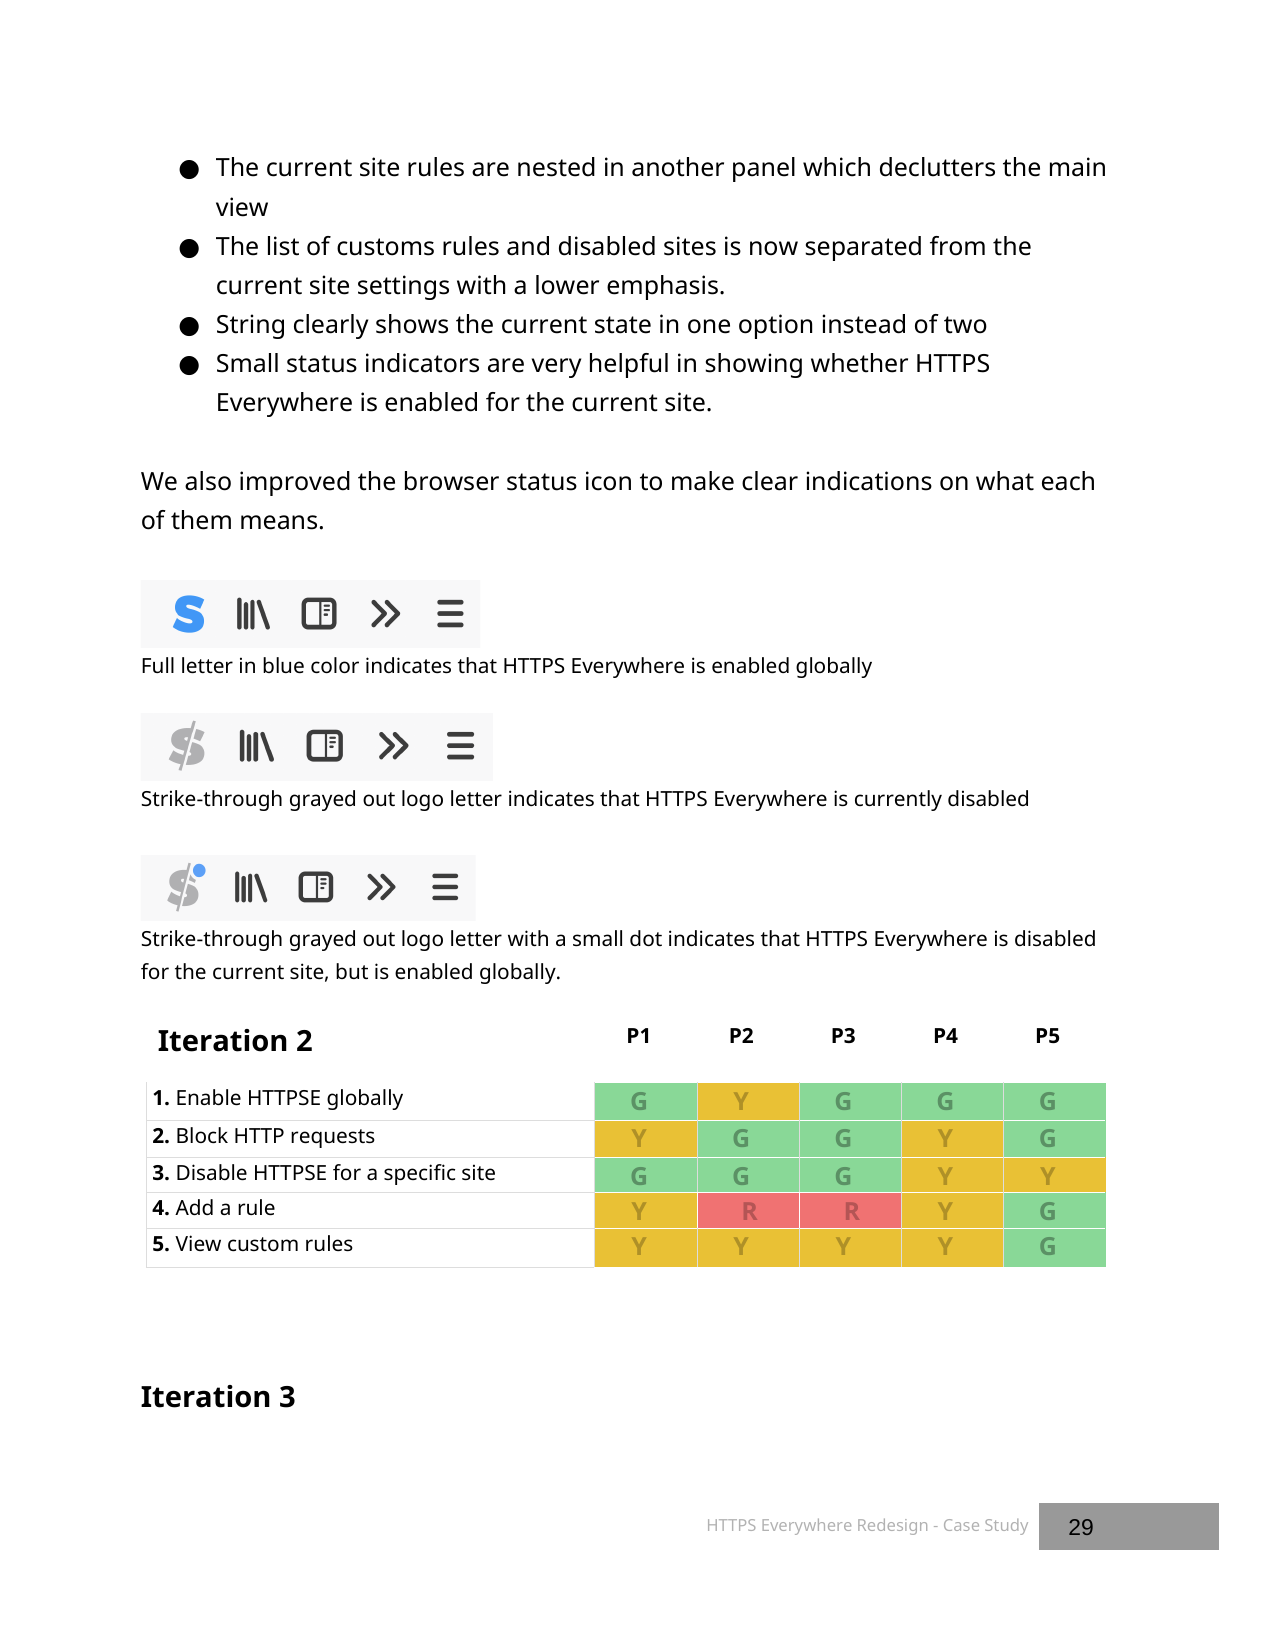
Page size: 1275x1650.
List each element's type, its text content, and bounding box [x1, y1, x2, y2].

table_cell G [1004, 1228, 1106, 1267]
picture [140, 580, 481, 648]
table_cell G [1004, 1120, 1106, 1157]
text Strike-through grayed out logo letter indicates that HTTPS Everywhere is currently disabled [141, 714, 1125, 813]
list The list of customs rules and disabled sites is now separated from the current site settings with a lower emphasis. [178, 228, 1125, 302]
subtitle Iteration 3 [141, 1377, 1125, 1416]
table_cell Y [902, 1193, 1003, 1228]
table_cell R [800, 1193, 901, 1228]
list String clearly shows the current state in one option instead of two [178, 307, 1125, 341]
table_cell G [595, 1083, 697, 1120]
table_cell Y [902, 1158, 1003, 1192]
table_cell G [698, 1121, 799, 1157]
table_header P2 [698, 1021, 799, 1082]
list The current site rules are nested in another panel which declutters the main view [178, 150, 1125, 223]
table_cell G [1004, 1192, 1106, 1228]
table_header P1 [595, 1021, 697, 1082]
text We also improved the browser status icon to make clear indications on what each of them means. [141, 463, 1125, 537]
table_cell Y [1004, 1157, 1106, 1192]
table_cell G [595, 1158, 697, 1192]
table_cell Y [595, 1193, 697, 1228]
table_cell R [698, 1193, 799, 1228]
table_cell Y [800, 1229, 901, 1267]
table_cell G [800, 1121, 901, 1157]
table_cell 4. Add a rule [147, 1193, 594, 1228]
table_cell 3. Disable HTTPSE for a specific site [147, 1158, 594, 1192]
text Full letter in blue color indicates that HTTPS Everywhere is enabled globally [141, 651, 1125, 679]
table_cell G [1004, 1083, 1106, 1120]
table_cell Y [595, 1121, 697, 1157]
table_header P3 [800, 1021, 901, 1082]
table_cell G [800, 1083, 901, 1120]
table_cell Y [595, 1229, 697, 1267]
text Strike-through grayed out logo letter with a small dot indicates that HTTPS Everywhere is disabled for the current site, but is enabled globally. [141, 817, 1125, 985]
table_cell G [902, 1083, 1003, 1120]
table_cell G [800, 1158, 901, 1192]
table_cell Y [698, 1229, 799, 1267]
table_cell 5. View custom rules [147, 1229, 594, 1267]
table_cell G [698, 1158, 799, 1192]
table_header Iteration 2 [146, 1020, 594, 1082]
table_cell Y [902, 1229, 1003, 1267]
table_cell Y [698, 1083, 799, 1120]
list Small status indicators are very helpful in showing whether HTTPS Everywhere is enabled for the current site. [178, 346, 1125, 419]
table_cell 2. Block HTTP requests [147, 1121, 594, 1157]
picture [140, 713, 493, 781]
table_header P5 [1004, 1021, 1105, 1082]
table_cell 1. Enable HTTPSE globally [147, 1082, 594, 1120]
table_header P4 [902, 1021, 1003, 1082]
table_cell Y [902, 1121, 1003, 1157]
picture [140, 855, 476, 921]
